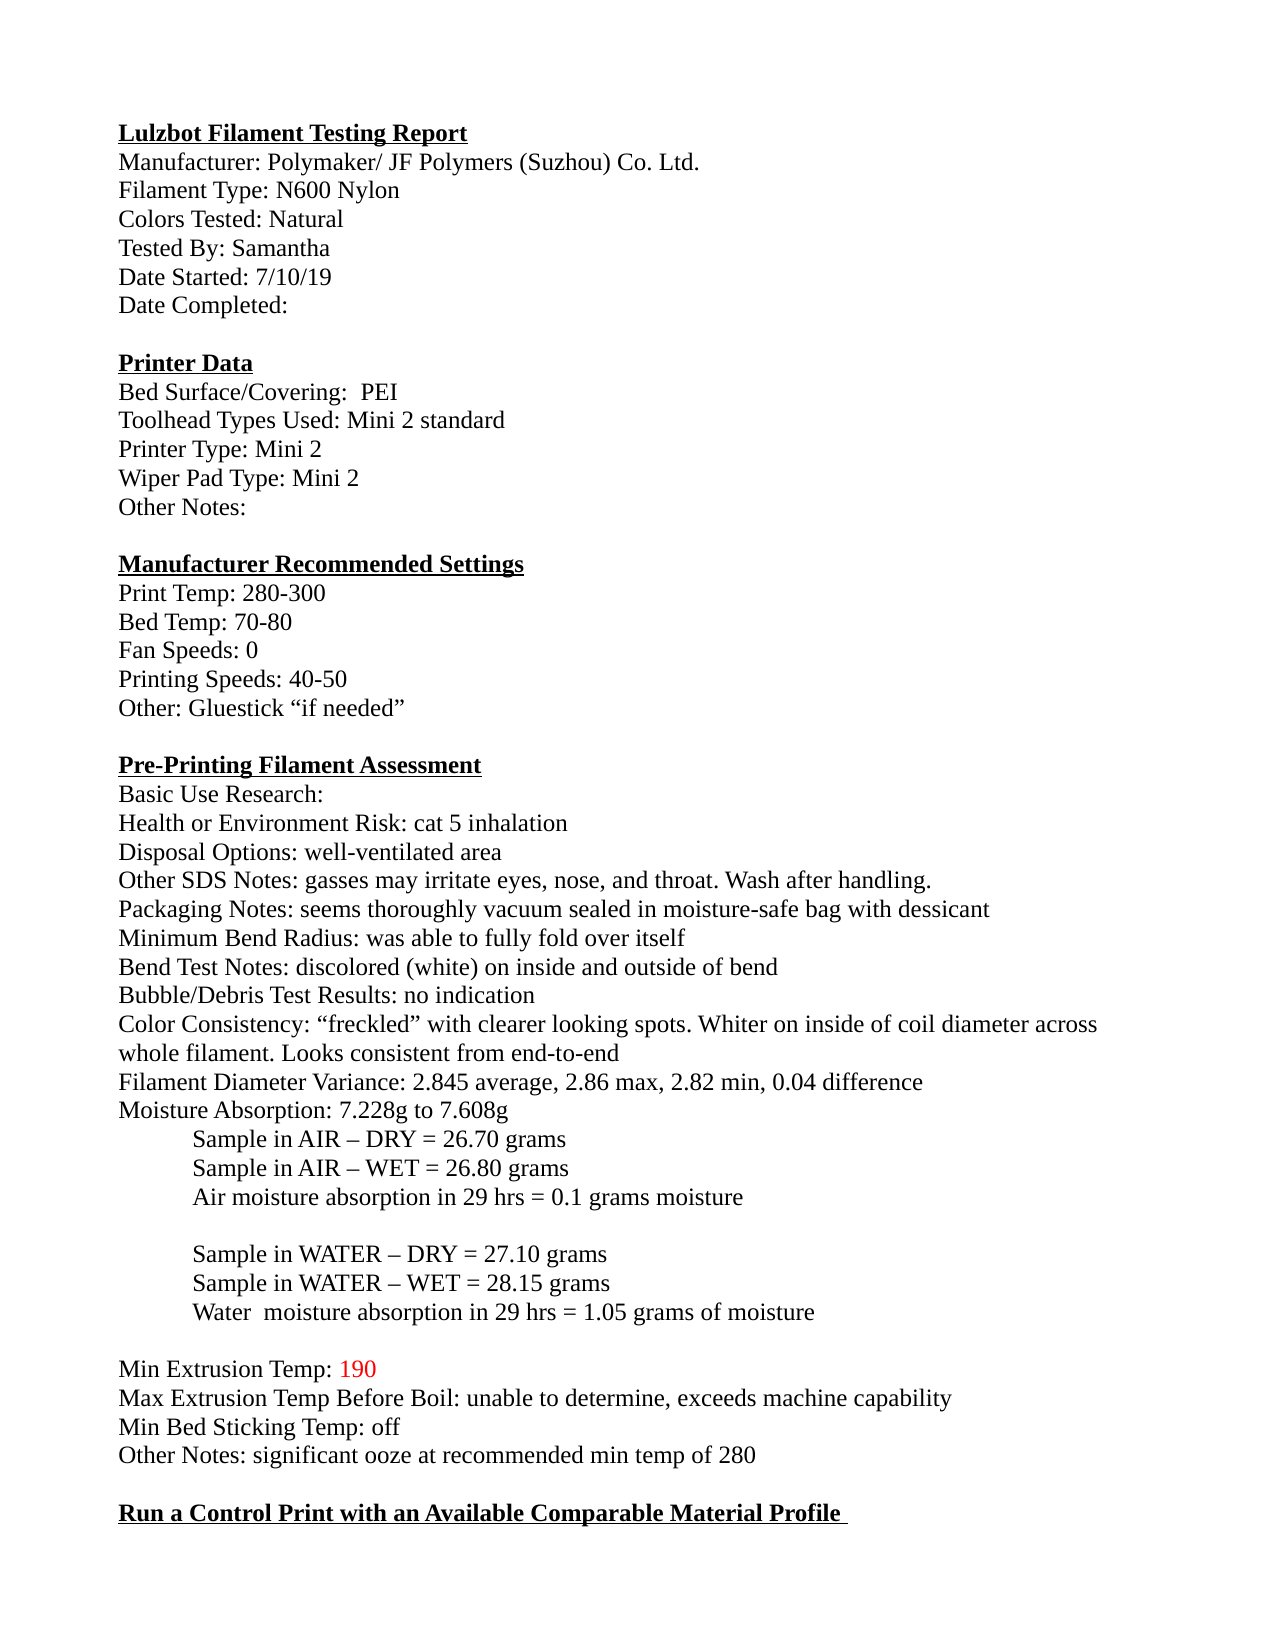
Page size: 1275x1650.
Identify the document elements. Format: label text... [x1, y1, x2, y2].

text Fan Speeds: 0 [118, 636, 1157, 664]
text Date Started: 7/10/19 [118, 262, 1157, 291]
text Date Completed: [118, 291, 1157, 319]
text Bubble/Debris Test Results: no indication [118, 981, 1157, 1009]
text Tested By: Samantha [118, 233, 1157, 262]
text Packaging Notes: seems thoroughly vacuum sealed in moisture-safe bag with dessicant [118, 894, 1157, 923]
text Other Notes: [118, 492, 1157, 521]
text Wiper Pad Type: Mini 2 [118, 463, 1157, 492]
text Max Extrusion Temp Before Boil: unable to determine, exceeds machine capability [118, 1383, 1157, 1412]
text Bend Test Notes: discolored (white) on inside and outside of bend [118, 952, 1157, 981]
text Minimum Bend Radius: was able to fully fold over itself [118, 923, 1157, 952]
text Filament Type: N600 Nylon [118, 176, 1157, 204]
text Bed Surface/Covering: PEI [118, 377, 1157, 406]
text Manufacturer Recommended Settings [118, 549, 1157, 578]
text Manufacturer: Polymaker/ JF Polymers (Suzhou) Co. Ltd. [118, 147, 1157, 176]
text Sample in WATER – DRY = 27.10 grams [118, 1239, 1157, 1268]
text Sample in AIR – WET = 26.80 grams [118, 1153, 1157, 1182]
text Toolhead Types Used: Mini 2 standard [118, 406, 1157, 434]
text Other: Gluestick “if needed” [118, 693, 1157, 722]
text Water moisture absorption in 29 hrs = 1.05 grams of moisture [118, 1297, 1157, 1326]
text Bed Temp: 70-80 [118, 607, 1157, 636]
text Disposal Options: well-ventilated area [118, 837, 1157, 866]
text Min Extrusion Temp: 190 [118, 1354, 1157, 1383]
text Health or Environment Risk: cat 5 inhalation [118, 808, 1157, 837]
text Sample in AIR – DRY = 26.70 grams [118, 1124, 1157, 1153]
text Pre-Printing Filament Assessment [118, 751, 1157, 779]
text Filament Diameter Variance: 2.845 average, 2.86 max, 2.82 min, 0.04 difference [118, 1067, 1157, 1096]
text Printing Speeds: 40-50 [118, 664, 1157, 693]
text Printer Type: Mini 2 [118, 434, 1157, 463]
text Color Consistency: “freckled” with clearer looking spots. Whiter on inside of coil diameter across whole filament. Looks consistent from end-to-end [118, 1009, 1157, 1067]
text Min Bed Sticking Temp: off [118, 1412, 1157, 1441]
text Sample in WATER – WET = 28.15 grams [118, 1268, 1157, 1297]
text Run a Control Print with an Available Comparable Material Profile [118, 1498, 1157, 1527]
text Moisture Absorption: 7.228g to 7.608g [118, 1096, 1157, 1124]
text Air moisture absorption in 29 hrs = 0.1 grams moisture [118, 1182, 1157, 1211]
text Lulzbot Filament Testing Report [118, 118, 1157, 147]
text Other SDS Notes: gasses may irritate eyes, nose, and throat. Wash after handling. [118, 866, 1157, 894]
text Print Temp: 280-300 [118, 578, 1157, 607]
text Basic Use Research: [118, 779, 1157, 808]
text Printer Data [118, 348, 1157, 377]
text Other Notes: significant ooze at recommended min temp of 280 [118, 1441, 1157, 1469]
text Colors Tested: Natural [118, 204, 1157, 233]
